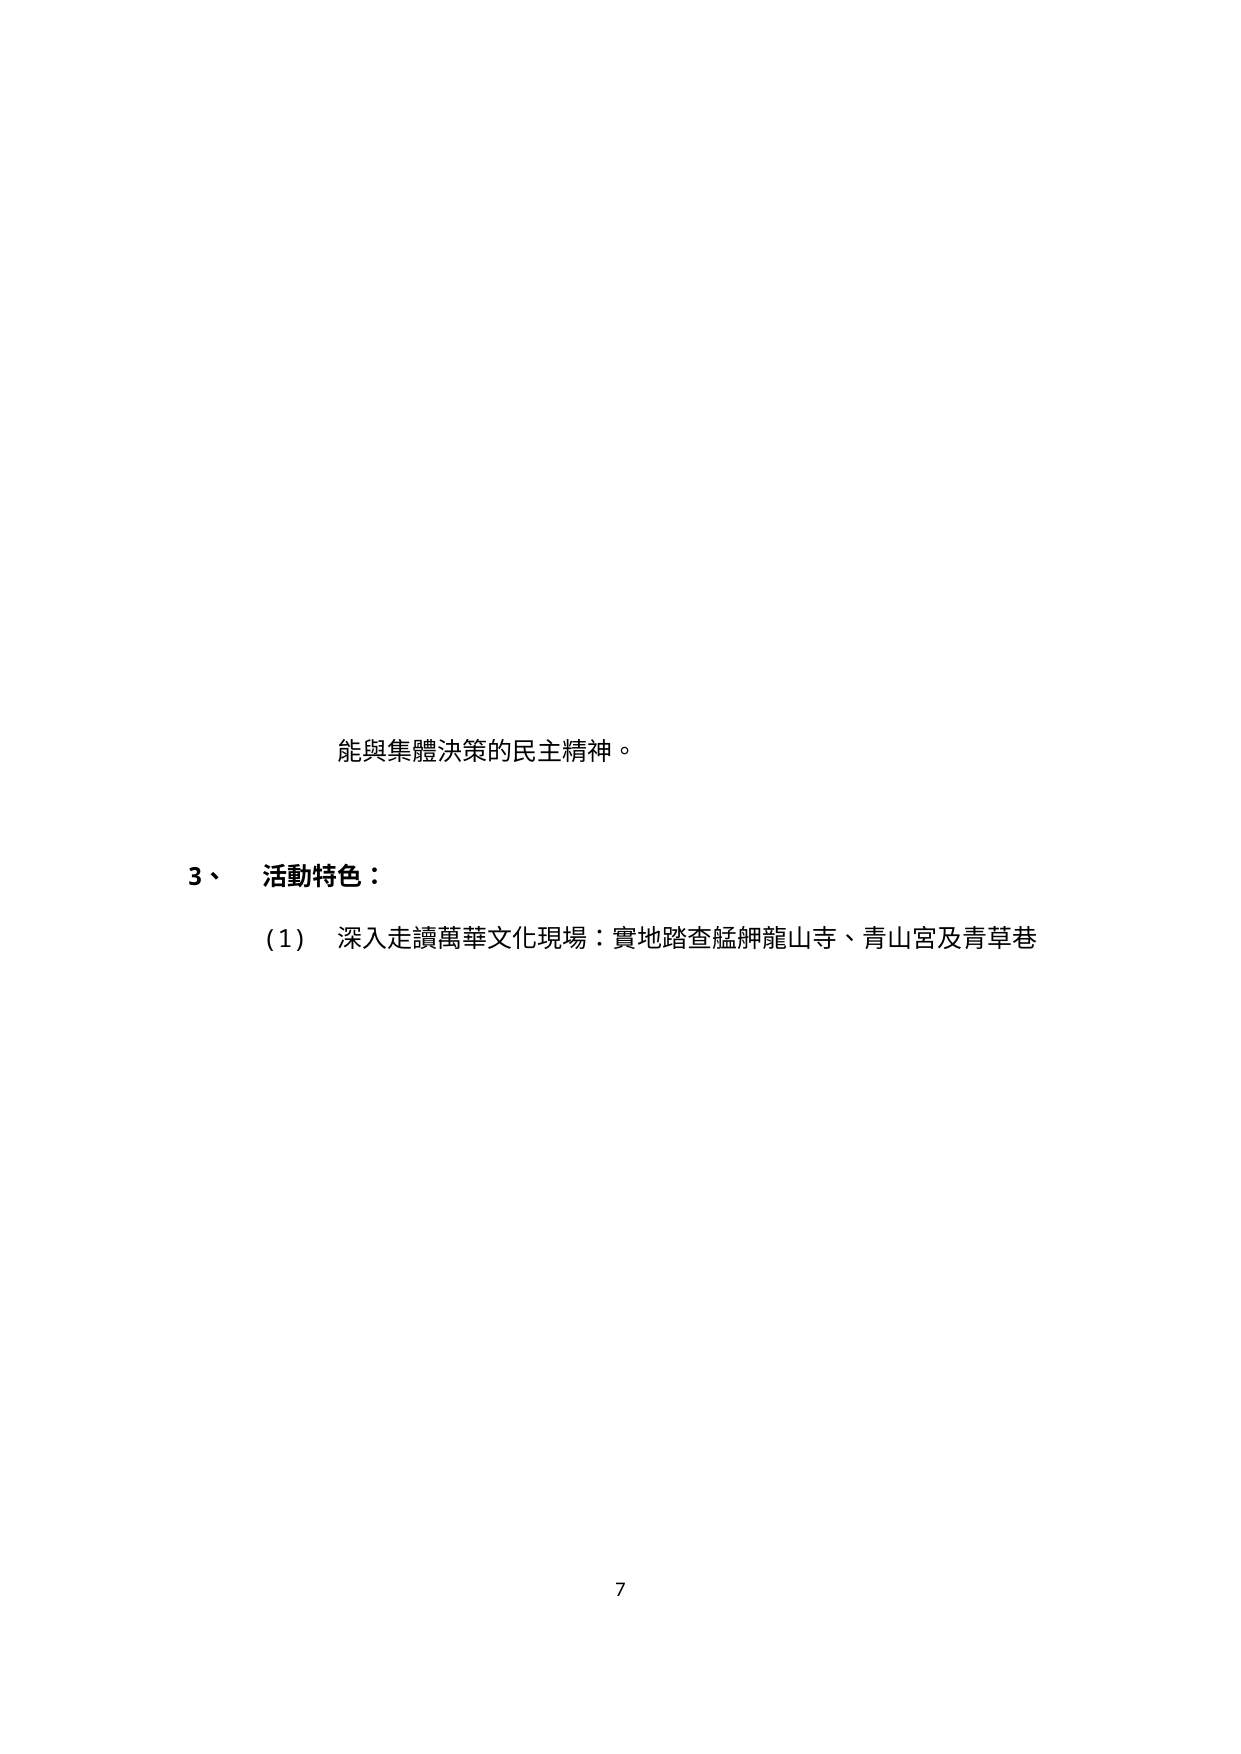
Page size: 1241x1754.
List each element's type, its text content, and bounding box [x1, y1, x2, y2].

list 能與集體決策的民主精神。 [262, 708, 1053, 770]
list 深入走讀萬華文化現場：實地踏查艋舺龍山寺、青山宮及青草巷 [262, 895, 1053, 958]
list 活動特色： [187, 833, 1053, 895]
